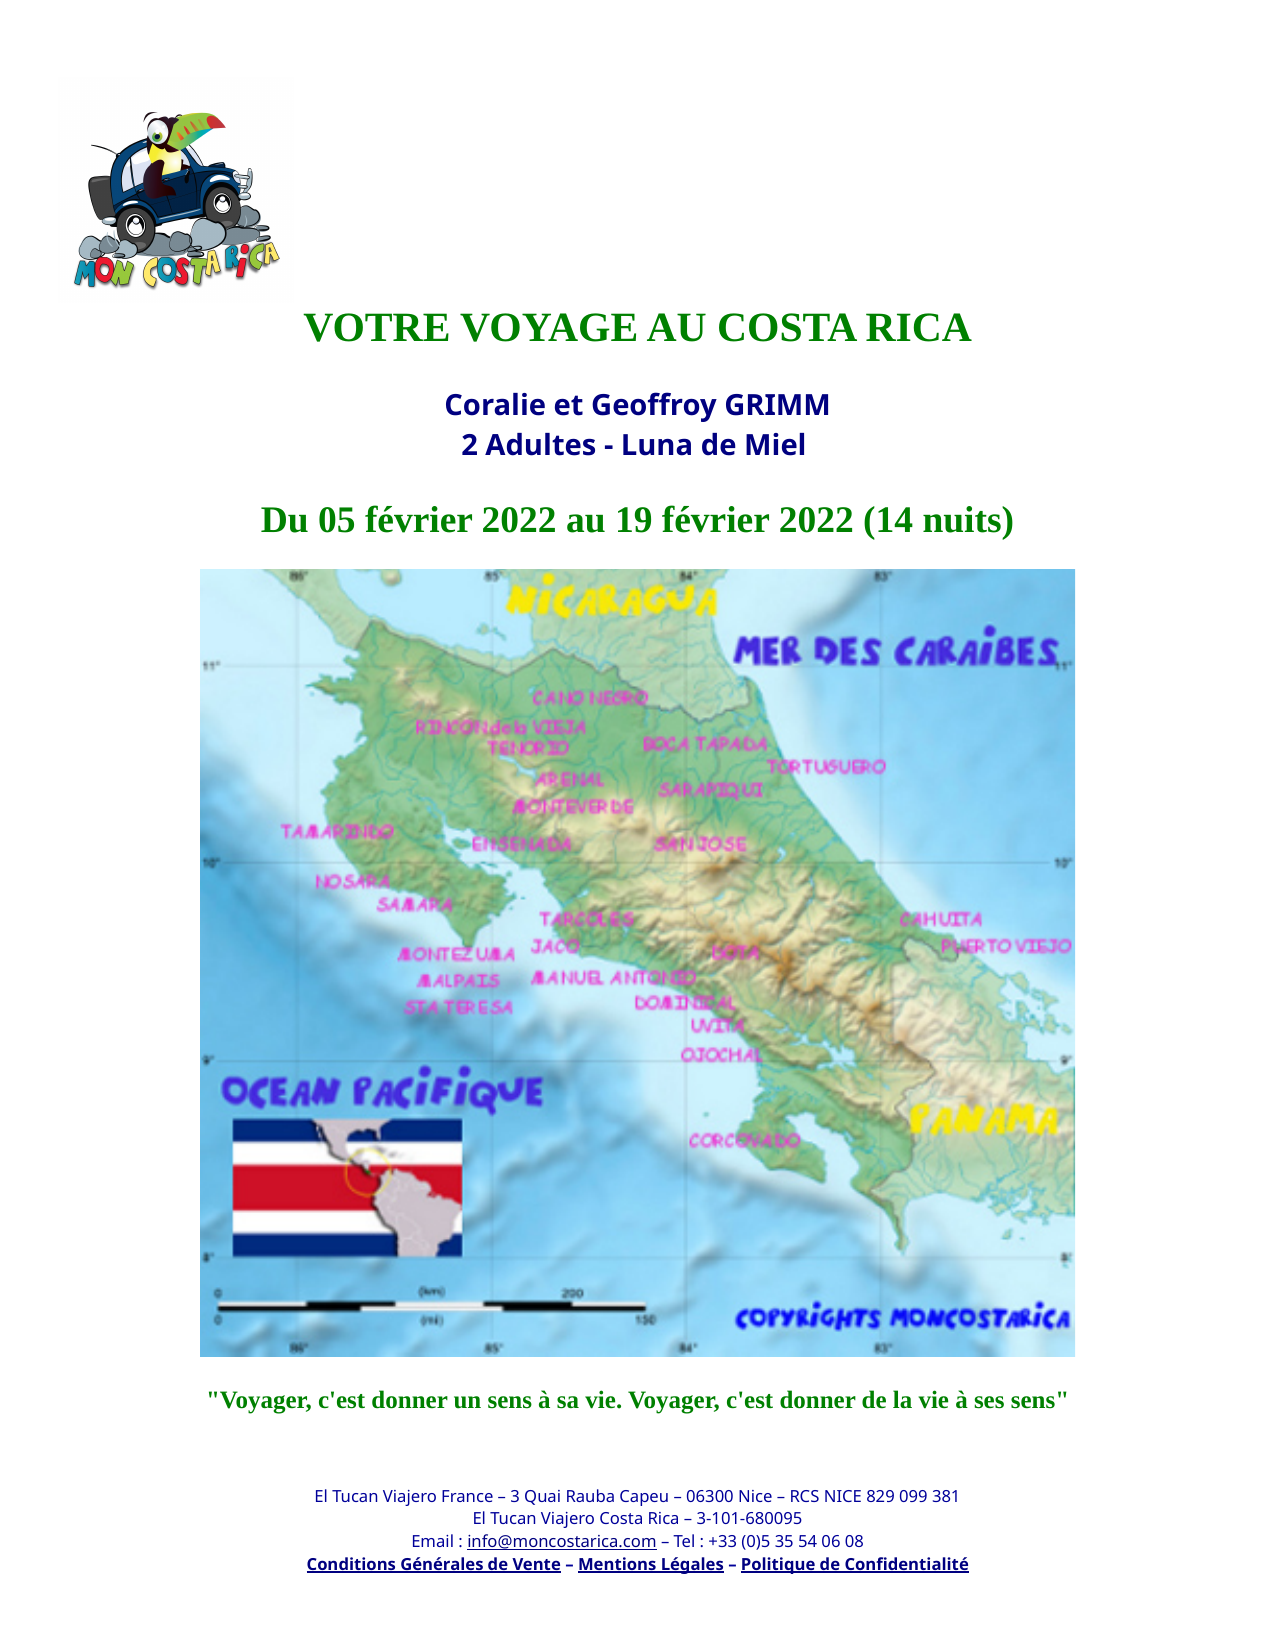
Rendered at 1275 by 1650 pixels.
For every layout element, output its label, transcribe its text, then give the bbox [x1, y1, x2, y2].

picture [58, 77, 295, 303]
text VOTRE VOYAGE AU COSTA RICA [59, 75, 1216, 351]
text Du 05 février 2022 au 19 février 2022 (14 nuits) [59, 497, 1216, 540]
text "Voyager, c'est donner un sens à sa vie. Voyager, c'est donner de la vie à ses sens" [59, 1385, 1216, 1414]
text 2 Adultes - Luna de Miel [59, 424, 1216, 464]
text Coralie et Geoffroy GRIMM [59, 384, 1216, 424]
picture [200, 569, 1075, 1357]
